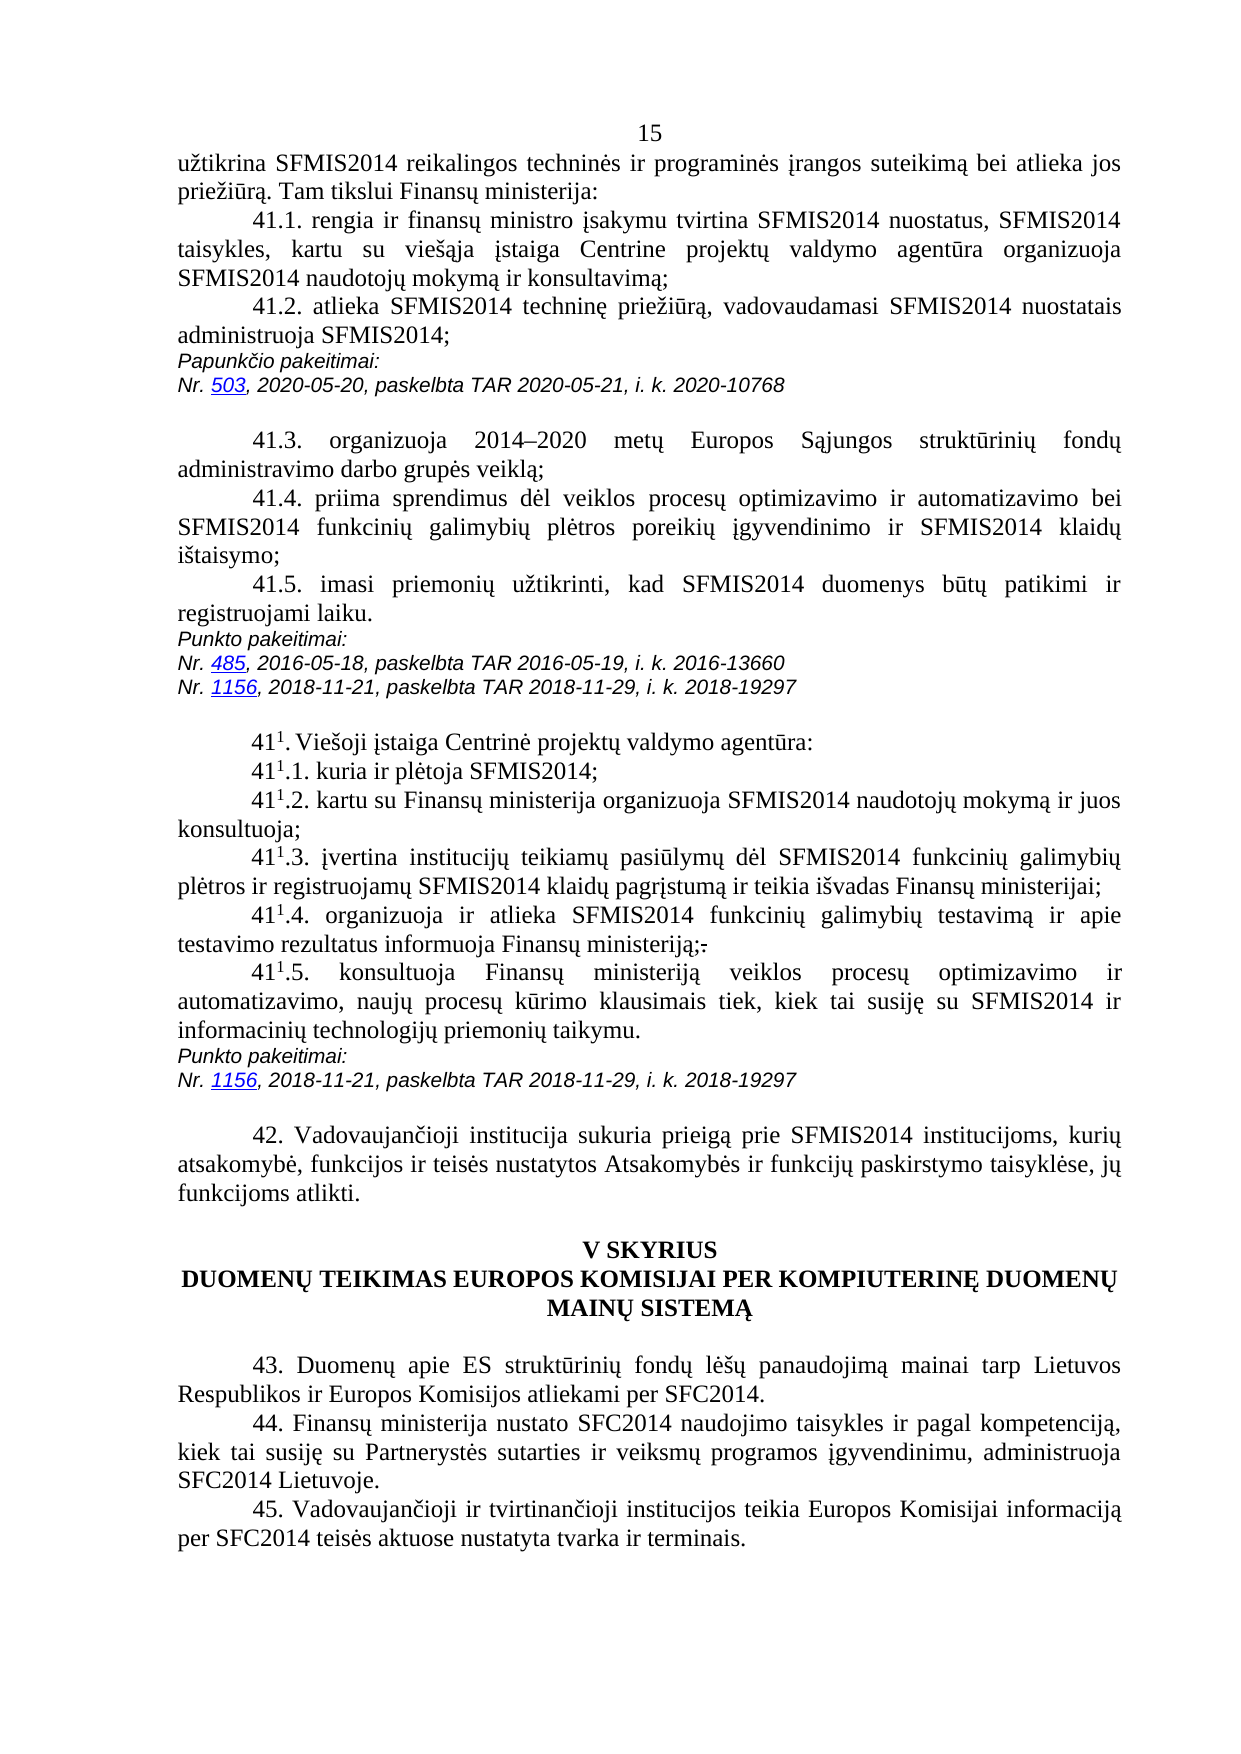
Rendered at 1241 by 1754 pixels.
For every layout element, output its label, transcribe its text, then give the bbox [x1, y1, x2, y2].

text 411.4. organizuoja ir atlieka SFMIS2014 funkcinių galimybių testavimą ir apie testavimo rezultatus informuoja Finansų ministeriją;. [177, 900, 1122, 957]
text 411.1. kuria ir plėtoja SFMIS2014; [177, 756, 1122, 785]
text Nr. 485, 2016-05-18, paskelbta TAR 2016-05-19, i. k. 2016-13660 [177, 651, 1122, 675]
text 45. Vadovaujančioji ir tvirtinančioji institucijos teikia Europos Komisijai informaciją per SFC2014 teisės aktuose nustatyta tvarka ir terminais. [177, 1494, 1122, 1552]
text DUOMENŲ TEIKIMAS EUROPOS KOMISIJAI PER KOMPIUTERINĘ DUOMENŲ MAINŲ SISTEMĄ [177, 1264, 1122, 1322]
text Nr. 1156, 2018-11-21, paskelbta TAR 2018-11-29, i. k. 2018-19297 [177, 1068, 1122, 1092]
text Nr. 503, 2020-05-20, paskelbta TAR 2020-05-21, i. k. 2020-10768 [177, 373, 1122, 397]
text 42. Vadovaujančioji institucija sukuria prieigą prie SFMIS2014 institucijoms, kurių atsakomybė, funkcijos ir teisės nustatytos Atsakomybės ir funkcijų paskirstymo taisyklėse, jų funkcijoms atlikti. [177, 1120, 1122, 1207]
text 41.4. priima sprendimus dėl veiklos procesų optimizavimo ir automatizavimo bei SFMIS2014 funkcinių galimybių plėtros poreikių įgyvendinimo ir SFMIS2014 klaidų ištaisymo; [177, 483, 1122, 569]
text 41.2. atlieka SFMIS2014 techninę priežiūrą, vadovaudamasi SFMIS2014 nuostatais administruoja SFMIS2014; [177, 291, 1122, 349]
text 43. Duomenų apie ES struktūrinių fondų lėšų panaudojimą mainai tarp Lietuvos Respublikos ir Europos Komisijos atliekami per SFC2014. [177, 1350, 1122, 1408]
text Nr. 1156, 2018-11-21, paskelbta TAR 2018-11-29, i. k. 2018-19297 [177, 675, 1122, 699]
text užtikrina SFMIS2014 reikalingos techninės ir programinės įrangos suteikimą bei atlieka jos priežiūrą. Tam tikslui Finansų ministerija: [177, 148, 1122, 205]
text 411.2. kartu su Finansų ministerija organizuoja SFMIS2014 naudotojų mokymą ir juos konsultuoja; [177, 785, 1122, 842]
text Punkto pakeitimai: [177, 1044, 1122, 1068]
text 41.3. organizuoja 2014–2020 metų Europos Sąjungos struktūrinių fondų administravimo darbo grupės veiklą; [177, 426, 1122, 483]
text 411.5. konsultuoja Finansų ministeriją veiklos procesų optimizavimo ir automatizavimo, naujų procesų kūrimo klausimais tiek, kiek tai susiję su SFMIS2014 ir informacinių technologijų priemonių taikymu. [177, 957, 1122, 1044]
text 44. Finansų ministerija nustato SFC2014 naudojimo taisykles ir pagal kompetenciją, kiek tai susiję su Partnerystės sutarties ir veiksmų programos įgyvendinimu, administruoja SFC2014 Lietuvoje. [177, 1408, 1122, 1494]
text Punkto pakeitimai: [177, 627, 1122, 651]
text Papunkčio pakeitimai: [177, 349, 1122, 373]
text V SKYRIUS [177, 1235, 1122, 1264]
text 41.1. rengia ir finansų ministro įsakymu tvirtina SFMIS2014 nuostatus, SFMIS2014 taisykles, kartu su viešąja įstaiga Centrine projektų valdymo agentūra organizuoja SFMIS2014 naudotojų mokymą ir konsultavimą; [177, 205, 1122, 291]
text 411.3. įvertina institucijų teikiamų pasiūlymų dėl SFMIS2014 funkcinių galimybių plėtros ir registruojamų SFMIS2014 klaidų pagrįstumą ir teikia išvadas Finansų ministerijai; [177, 842, 1122, 900]
text 41.5. imasi priemonių užtikrinti, kad SFMIS2014 duomenys būtų patikimi ir registruojami laiku. [177, 569, 1122, 627]
text 411. Viešoji įstaiga Centrinė projektų valdymo agentūra: [177, 727, 1122, 756]
